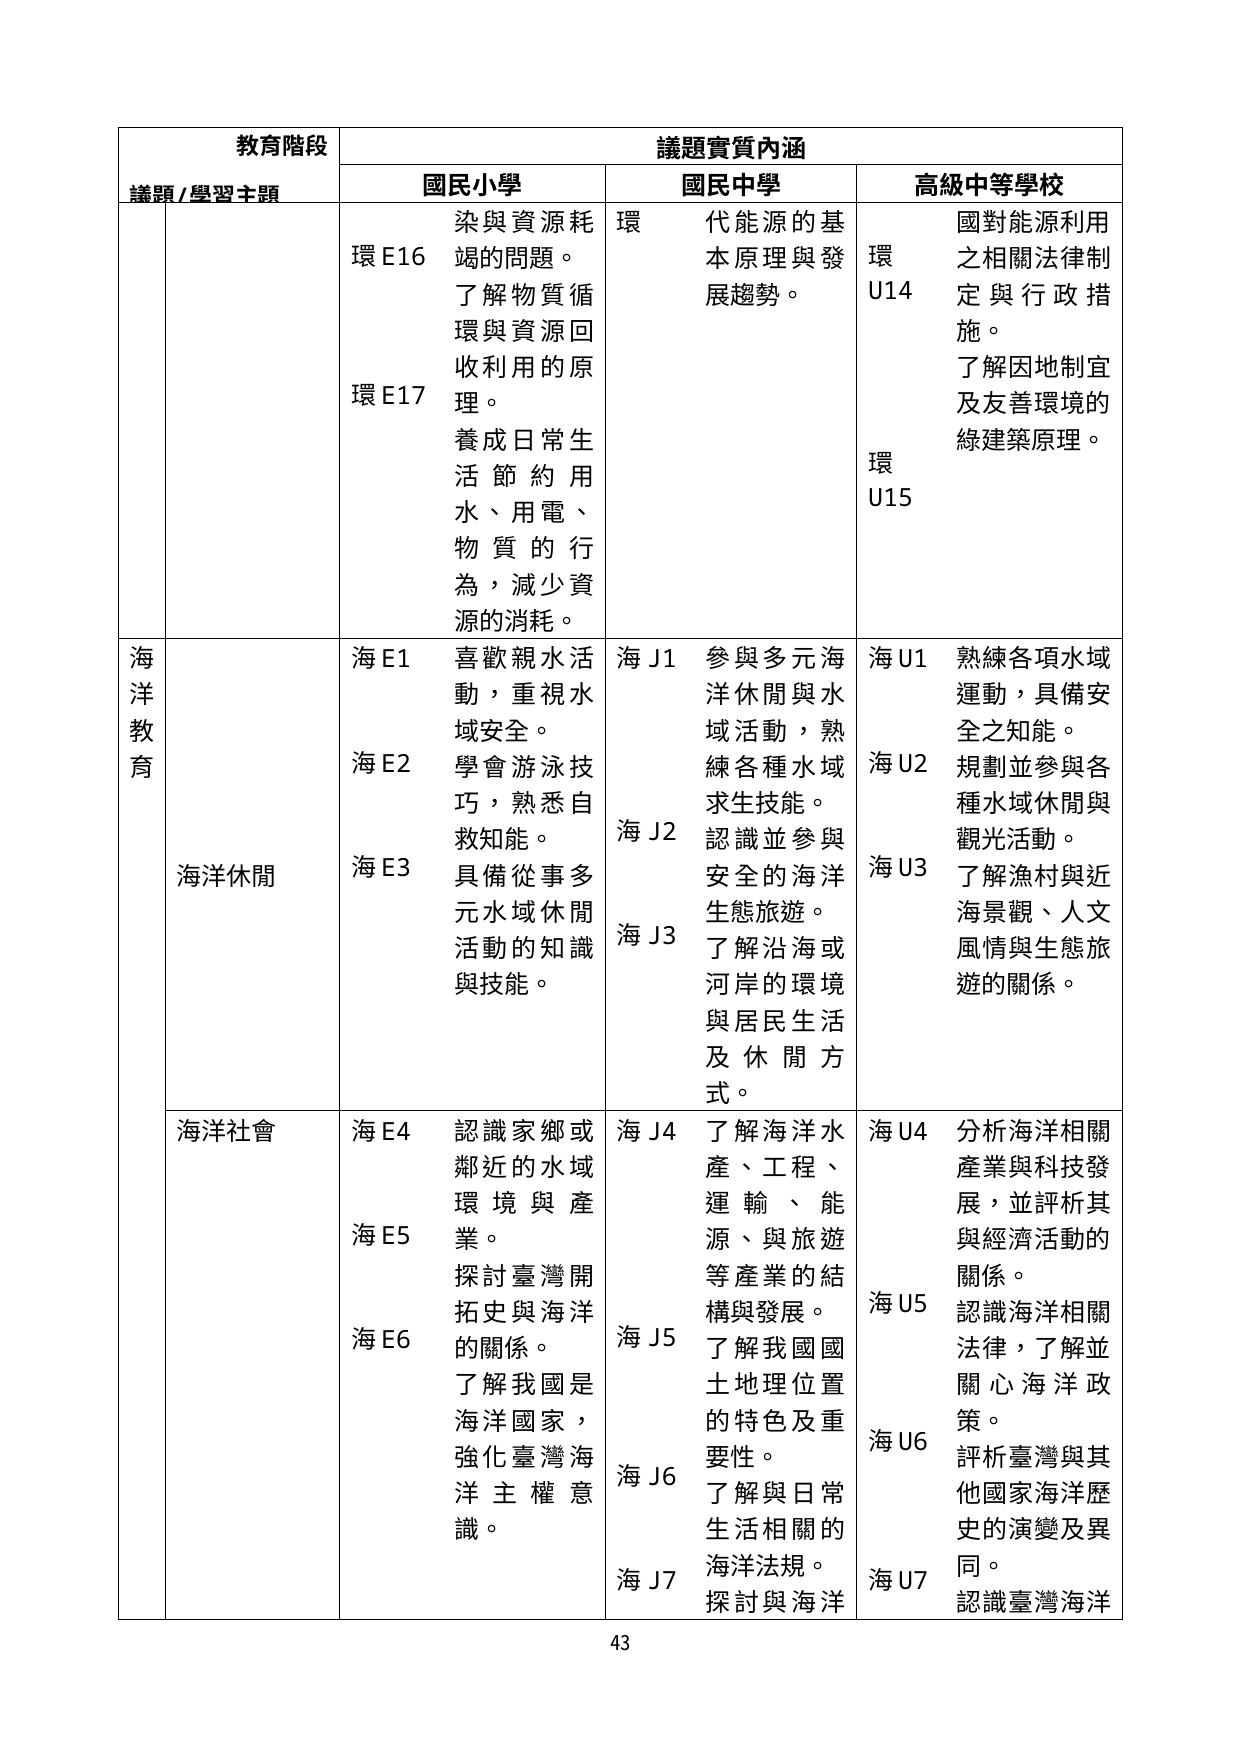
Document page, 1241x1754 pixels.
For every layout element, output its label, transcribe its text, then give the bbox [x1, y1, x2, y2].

table_cell 環U14 環U15 [857, 203, 945, 638]
table_cell 分析海洋相關產業與科技發展，並評析其與經濟活動的關係。 認識海洋相關法律，了解並關心海洋政策。 評析臺灣與其他國家海洋歷史的演變及異同。 認識臺灣海洋 [945, 1111, 1122, 1618]
table_cell 國民中學 [606, 165, 856, 202]
table_cell 海J1 海J2 海J3 [606, 639, 694, 1110]
table_cell 認識家鄉或鄰近的水域環境與產業。 探討臺灣開拓史與海洋的關係。 了解我國是海洋國家，強化臺灣海洋主權意識。 [443, 1111, 605, 1618]
table_cell 參與多元海洋休閒與水域活動，熟練各種水域求生技能。 認識並參與安全的海洋生態旅遊。 了解沿海或河岸的環境與居民生活及休閒方式。 [694, 639, 856, 1110]
table_cell 環E16 環E17 [340, 203, 443, 638]
table_cell 了解海洋水產、工程、運輸、能源、與旅遊等產業的結構與發展。 了解我國國土地理位置的特色及重要性。 了解與日常生活相關的海洋法規。 探討與海洋 [694, 1111, 856, 1618]
table_cell 海E1 海E2 海E3 [340, 639, 443, 1110]
table_cell 海U1 海U2 海U3 [857, 639, 945, 1110]
table_cell 染與資源耗竭的問題。 了解物質循環與資源回收利用的原理。 養成日常生活節約用水、用電、物質的行為，減少資源的消耗。 [443, 203, 605, 638]
table_cell 國對能源利用之相關法律制定與行政措施。 了解因地制宜及友善環境的綠建築原理。 [945, 203, 1122, 638]
table_cell 能源資源永續利用 [166, 203, 339, 638]
table_cell 海E4 海E5 海E6 [340, 1111, 443, 1618]
table_cell 海洋教育 [119, 639, 165, 1618]
table_cell 熟練各項水域運動，具備安全之知能。 規劃並參與各種水域休閒與觀光活動。 了解漁村與近海景觀、人文風情與生態旅遊的關係。 [945, 639, 1122, 1110]
table_cell 喜歡親水活動，重視水域安全。 學會游泳技巧，熟悉自救知能。 具備從事多元水域休閒活動的知識與技能。 [443, 639, 605, 1110]
table_cell 海洋社會 [166, 1111, 339, 1618]
table_header 議題實質內涵 [340, 128, 1122, 164]
table_cell 海U4 海U5 海U6 海U7 [857, 1111, 945, 1618]
table_cell 國民小學 [340, 165, 605, 202]
table_cell 環J14 環J15 環J16 [606, 203, 694, 638]
table_cell 高級中等學校 [857, 165, 1122, 202]
table_cell 代能源的基本原理與發展趨勢。 [694, 203, 856, 638]
table_cell 海洋休閒 [166, 639, 339, 1110]
table_header 教育階段 議題/學習主題 [119, 128, 339, 202]
table_cell 海J4 海J5 海J6 海J7 [606, 1111, 694, 1618]
table_cell 環境教育 [119, 203, 165, 638]
